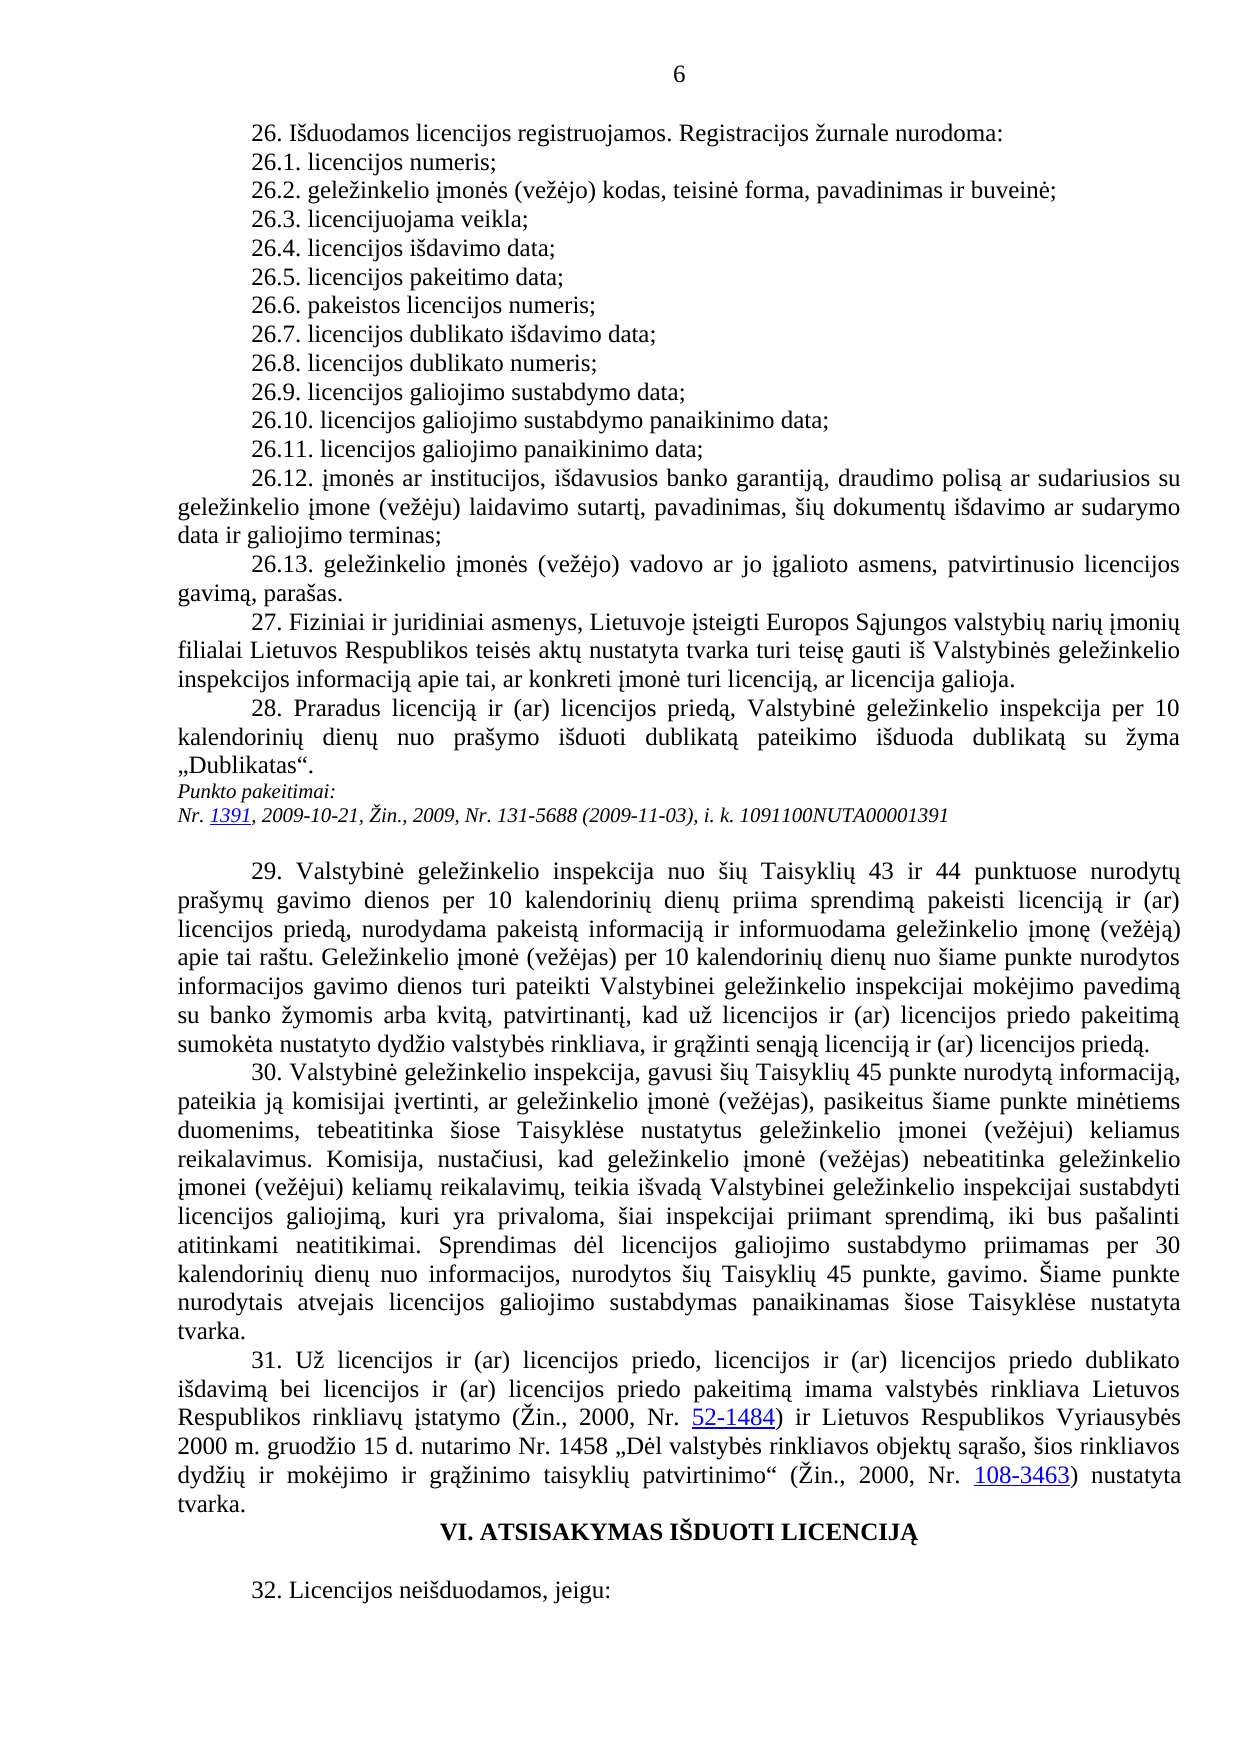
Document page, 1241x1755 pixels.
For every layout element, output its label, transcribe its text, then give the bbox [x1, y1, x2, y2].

text 26.13. geležinkelio įmonės (vežėjo) vadovo ar jo įgalioto asmens, patvirtinusio licencijos gavimą, parašas. [177, 549, 1181, 607]
text 26.3. licencijuojama veikla; [177, 204, 1181, 233]
text 26.8. licencijos dublikato numeris; [177, 348, 1181, 377]
text Nr. 1391, 2009-10-21, Žin., 2009, Nr. 131-5688 (2009-11-03), i. k. 1091100NUTA00001391 [177, 803, 1181, 827]
text 26.11. licencijos galiojimo panaikinimo data; [177, 434, 1181, 463]
text 26.4. licencijos išdavimo data; [177, 233, 1181, 262]
text 26.9. licencijos galiojimo sustabdymo data; [177, 377, 1181, 406]
text 30. Valstybinė geležinkelio inspekcija, gavusi šių Taisyklių 45 punkte nurodytą informaciją, pateikia ją komisijai įvertinti, ar geležinkelio įmonė (vežėjas), pasikeitus šiame punkte minėtiems duomenims, tebeatitinka šiose Taisyklėse nustatytus geležinkelio įmonei (vežėjui) keliamus reikalavimus. Komisija, nustačiusi, kad geležinkelio įmonė (vežėjas) nebeatitinka geležinkelio įmonei (vežėjui) keliamų reikalavimų, teikia išvadą Valstybinei geležinkelio inspekcijai sustabdyti licencijos galiojimą, kuri yra privaloma, šiai inspekcijai priimant sprendimą, iki bus pašalinti atitinkami neatitikimai. Sprendimas dėl licencijos galiojimo sustabdymo priimamas per 30 kalendorinių dienų nuo informacijos, nurodytos šių Taisyklių 45 punkte, gavimo. Šiame punkte nurodytais atvejais licencijos galiojimo sustabdymas panaikinamas šiose Taisyklėse nustatyta tvarka. [177, 1057, 1181, 1345]
text 26.12. įmonės ar institucijos, išdavusios banko garantiją, draudimo polisą ar sudariusios su geležinkelio įmone (vežėju) laidavimo sutartį, pavadinimas, šių dokumentų išdavimo ar sudarymo data ir galiojimo terminas; [177, 463, 1181, 549]
text VI. ATSISAKYMAS IŠDUOTI LICENCIJĄ [177, 1517, 1181, 1546]
text 29. Valstybinė geležinkelio inspekcija nuo šių Taisyklių 43 ir 44 punktuose nurodytų prašymų gavimo dienos per 10 kalendorinių dienų priima sprendimą pakeisti licenciją ir (ar) licencijos priedą, nurodydama pakeistą informaciją ir informuodama geležinkelio įmonę (vežėją) apie tai raštu. Geležinkelio įmonė (vežėjas) per 10 kalendorinių dienų nuo šiame punkte nurodytos informacijos gavimo dienos turi pateikti Valstybinei geležinkelio inspekcijai mokėjimo pavedimą su banko žymomis arba kvitą, patvirtinantį, kad už licencijos ir (ar) licencijos priedo pakeitimą sumokėta nustatyto dydžio valstybės rinkliava, ir grąžinti senąją licenciją ir (ar) licencijos priedą. [177, 856, 1181, 1057]
text 26.5. licencijos pakeitimo data; [177, 262, 1181, 291]
text 26.6. pakeistos licencijos numeris; [177, 291, 1181, 319]
text 26.7. licencijos dublikato išdavimo data; [177, 319, 1181, 348]
text 26.10. licencijos galiojimo sustabdymo panaikinimo data; [177, 406, 1181, 434]
text 27. Fiziniai ir juridiniai asmenys, Lietuvoje įsteigti Europos Sąjungos valstybių narių įmonių filialai Lietuvos Respublikos teisės aktų nustatyta tvarka turi teisę gauti iš Valstybinės geležinkelio inspekcijos informaciją apie tai, ar konkreti įmonė turi licenciją, ar licencija galioja. [177, 607, 1181, 693]
text Punkto pakeitimai: [177, 779, 1181, 803]
text 26.2. geležinkelio įmonės (vežėjo) kodas, teisinė forma, pavadinimas ir buveinė; [177, 176, 1181, 204]
text 26. Išduodamos licencijos registruojamos. Registracijos žurnale nurodoma: [177, 118, 1181, 147]
text 32. Licencijos neišduodamos, jeigu: [177, 1575, 1181, 1604]
text 28. Praradus licenciją ir (ar) licencijos priedą, Valstybinė geležinkelio inspekcija per 10 kalendorinių dienų nuo prašymo išduoti dublikatą pateikimo išduoda dublikatą su žyma „Dublikatas“. [177, 693, 1181, 779]
text 26.1. licencijos numeris; [177, 147, 1181, 176]
text 31. Už licencijos ir (ar) licencijos priedo, licencijos ir (ar) licencijos priedo dublikato išdavimą bei licencijos ir (ar) licencijos priedo pakeitimą imama valstybės rinkliava Lietuvos Respublikos rinkliavų įstatymo (Žin., 2000, Nr. 52-1484) ir Lietuvos Respublikos Vyriausybės 2000 m. gruodžio 15 d. nutarimo Nr. 1458 „Dėl valstybės rinkliavos objektų sąrašo, šios rinkliavos dydžių ir mokėjimo ir grąžinimo taisyklių patvirtinimo“ (Žin., 2000, Nr. 108-3463) nustatyta tvarka. [177, 1345, 1181, 1517]
